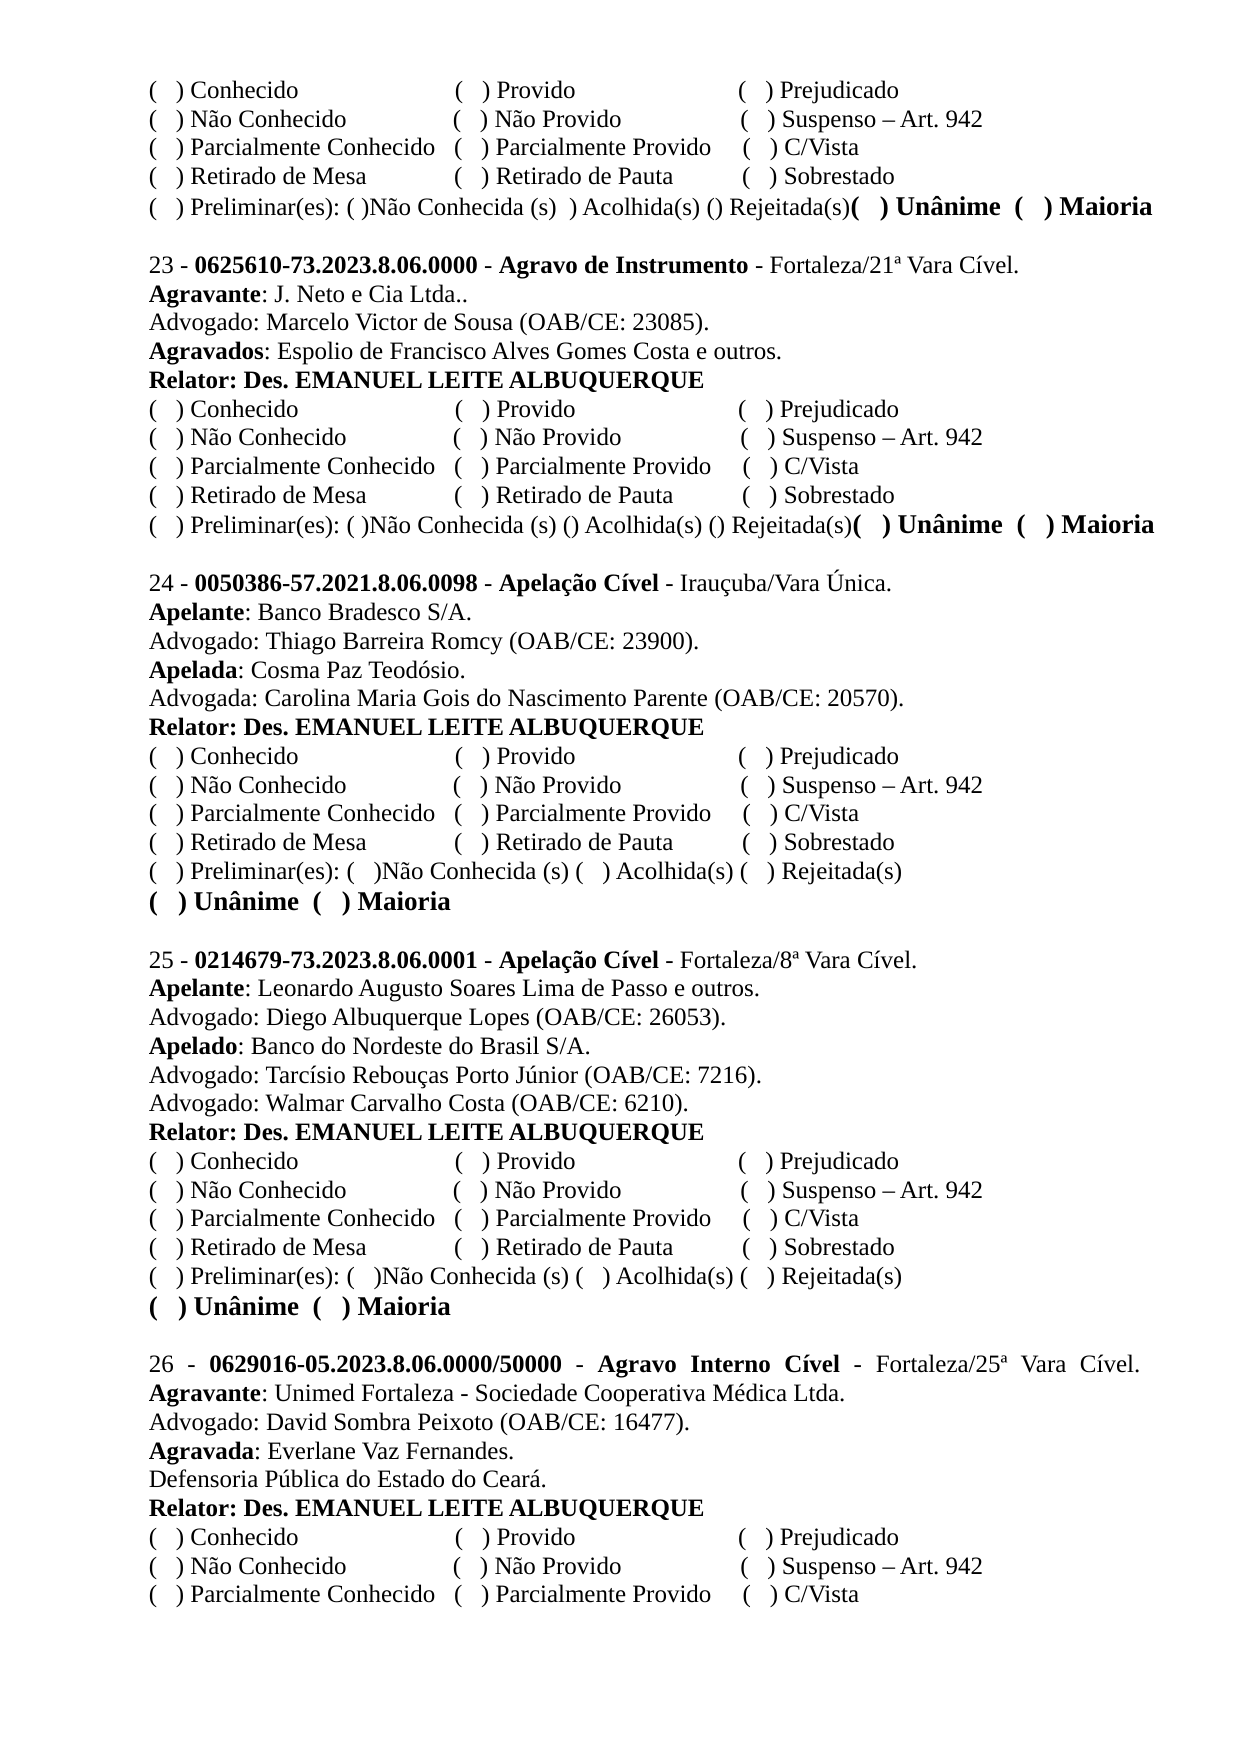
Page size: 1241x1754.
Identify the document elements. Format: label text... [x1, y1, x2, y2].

text ( ) Parcialmente Conhecido ( ) Parcialmente Provido ( ) C/Vista [148, 798, 1158, 827]
text ( ) Parcialmente Conhecido ( ) Parcialmente Provido ( ) C/Vista [148, 451, 1158, 480]
text Agravados: Espolio de Francisco Alves Gomes Costa e outros. [148, 336, 1141, 365]
text Advogado: Marcelo Victor de Sousa (OAB/CE: 23085). [148, 307, 1141, 336]
text ( ) Preliminar(es): ( )Não Conhecida (s) ( ) Acolhida(s) ( ) Rejeitada(s) [148, 1261, 1158, 1290]
text Agravante: J. Neto e Cia Ltda.. [148, 279, 1141, 307]
text Apelada: Cosma Paz Teodósio. [148, 655, 1141, 683]
text Relator: Des. EMANUEL LEITE ALBUQUERQUE [148, 1117, 1141, 1146]
text ( ) Retirado de Mesa ( ) Retirado de Pauta ( ) Sobrestado [148, 480, 1158, 509]
text ( ) Unânime ( ) Maioria [148, 1290, 1158, 1321]
text Advogado: Tarcísio Rebouças Porto Júnior (OAB/CE: 7216). [148, 1060, 1141, 1088]
text ( ) Retirado de Mesa ( ) Retirado de Pauta ( ) Sobrestado [148, 827, 1158, 856]
text ( ) Unânime ( ) Maioria [148, 885, 1158, 916]
text ( ) Não Conhecido ( ) Não Provido ( ) Suspenso – Art. 942 [148, 422, 1158, 451]
text ( ) Conhecido ( ) Provido ( ) Prejudicado [148, 741, 1141, 770]
text ( ) Preliminar(es): ( )Não Conhecida (s) ( ) Acolhida(s) ( ) Rejeitada(s) [148, 856, 1158, 885]
text Defensoria Pública do Estado do Ceará. [148, 1464, 1141, 1493]
text Advogada: Carolina Maria Gois do Nascimento Parente (OAB/CE: 20570). [148, 683, 1141, 712]
text ( ) Retirado de Mesa ( ) Retirado de Pauta ( ) Sobrestado [148, 1232, 1158, 1261]
text Agravada: Everlane Vaz Fernandes. [148, 1436, 1141, 1464]
text ( ) Preliminar(es): ( )Não Conhecida (s) () Acolhida(s) () Rejeitada(s)( ) Unânime ( ) Maioria [148, 509, 1158, 540]
text Apelante: Leonardo Augusto Soares Lima de Passo e outros. [148, 973, 1141, 1002]
text ( ) Conhecido ( ) Provido ( ) Prejudicado [148, 394, 1141, 422]
text Advogado: Diego Albuquerque Lopes (OAB/CE: 26053). [148, 1002, 1141, 1031]
text Apelado: Banco do Nordeste do Brasil S/A. [148, 1031, 1141, 1060]
text Relator: Des. EMANUEL LEITE ALBUQUERQUE [148, 365, 1141, 394]
text Apelante: Banco Bradesco S/A. [148, 597, 1141, 626]
text ( ) Conhecido ( ) Provido ( ) Prejudicado [148, 1146, 1141, 1175]
text ( ) Não Conhecido ( ) Não Provido ( ) Suspenso – Art. 942 [148, 1175, 1158, 1203]
text ( ) Parcialmente Conhecido ( ) Parcialmente Provido ( ) C/Vista [148, 132, 1158, 161]
text ( ) Não Conhecido ( ) Não Provido ( ) Suspenso – Art. 942 [148, 1551, 1158, 1579]
text Advogado: Thiago Barreira Romcy (OAB/CE: 23900). [148, 626, 1141, 655]
text 26 - 0629016-05.2023.8.06.0000/50000 - Agravo Interno Cível - Fortaleza/25ª Vara Cível. Agravante: Unimed Fortaleza - Sociedade Cooperativa Médica Ltda. [148, 1349, 1141, 1407]
text ( ) Retirado de Mesa ( ) Retirado de Pauta ( ) Sobrestado [148, 161, 1158, 190]
text ( ) Parcialmente Conhecido ( ) Parcialmente Provido ( ) C/Vista [148, 1579, 1158, 1608]
text 24 - 0050386-57.2021.8.06.0098 - Apelação Cível - Irauçuba/Vara Única. [148, 568, 1141, 597]
text ( ) Não Conhecido ( ) Não Provido ( ) Suspenso – Art. 942 [148, 770, 1158, 798]
text ( ) Preliminar(es): ( )Não Conhecida (s) ) Acolhida(s) () Rejeitada(s)( ) Unânime ( ) Maioria [148, 190, 1158, 221]
text ( ) Conhecido ( ) Provido ( ) Prejudicado [148, 75, 1141, 104]
text ( ) Não Conhecido ( ) Não Provido ( ) Suspenso – Art. 942 [148, 104, 1158, 132]
text 23 - 0625610-73.2023.8.06.0000 - Agravo de Instrumento - Fortaleza/21ª Vara Cível. [148, 250, 1141, 279]
text Relator: Des. EMANUEL LEITE ALBUQUERQUE [148, 1493, 1141, 1522]
text ( ) Parcialmente Conhecido ( ) Parcialmente Provido ( ) C/Vista [148, 1203, 1158, 1232]
text Advogado: Walmar Carvalho Costa (OAB/CE: 6210). [148, 1088, 1141, 1117]
text Advogado: David Sombra Peixoto (OAB/CE: 16477). [148, 1407, 1141, 1436]
text 25 - 0214679-73.2023.8.06.0001 - Apelação Cível - Fortaleza/8ª Vara Cível. [148, 945, 1141, 973]
text Relator: Des. EMANUEL LEITE ALBUQUERQUE [148, 712, 1141, 741]
text ( ) Conhecido ( ) Provido ( ) Prejudicado [148, 1522, 1141, 1551]
